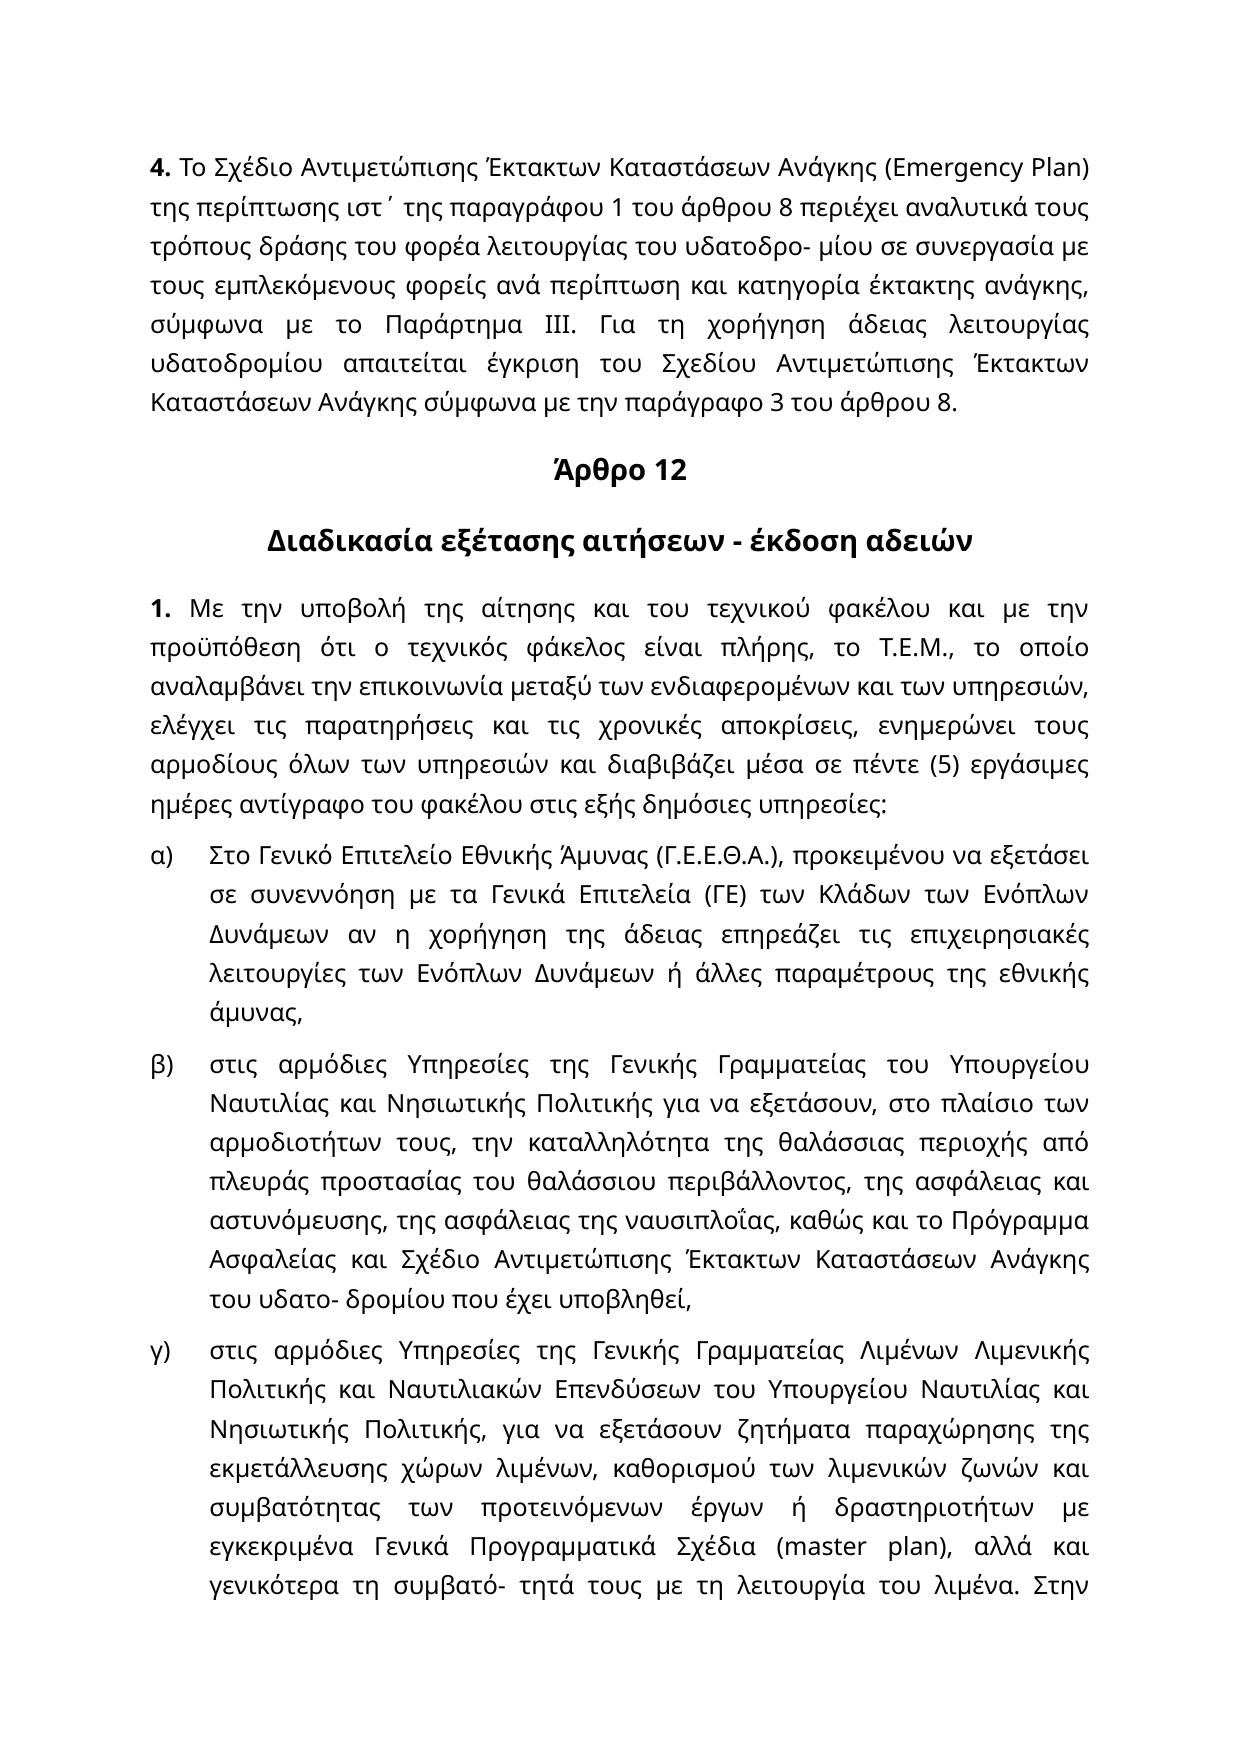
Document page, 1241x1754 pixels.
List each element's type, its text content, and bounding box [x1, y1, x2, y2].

text 1. Με την υποβολή της αίτησης και του τεχνικού φακέλου και με την προϋπόθεση ότι ο τεχνικός φάκελος είναι πλήρης, το Τ.Ε.Μ., το οποίο αναλαμβάνει την επικοινωνία μεταξύ των ενδιαφερομένων και των υπηρεσιών, ελέγχει τις παρατηρήσεις και τις χρονικές αποκρίσεις, ενημερώνει τους αρμοδίους όλων των υπηρεσιών και διαβιβάζει μέσα σε πέντε (5) εργάσιμες ημέρες αντίγραφο του φακέλου στις εξής δημόσιες υπηρεσίες: [150, 590, 1090, 820]
list α) Στο Γενικό Επιτελείο Εθνικής Άμυνας (Γ.Ε.Ε.Θ.Α.), προκειμένου να εξετάσει σε συνεννόηση με τα Γενικά Επιτελεία (ΓΕ) των Κλάδων των Ενόπλων Δυνάμεων αν η χορήγηση της άδειας επηρεάζει τις επιχειρησιακές λειτουργίες των Ενόπλων Δυνάμεων ή άλλες παραμέτρους της εθνικής άμυνας, [150, 838, 1090, 1029]
list β) στις αρμόδιες Υπηρεσίες της Γενικής Γραμματείας του Υπουργείου Ναυτιλίας και Νησιωτικής Πολιτικής για να εξετάσουν, στο πλαίσιο των αρμοδιοτήτων τους, την καταλληλότητα της θαλάσσιας περιοχής από πλευράς προστασίας του θαλάσσιου περιβάλλοντος, της ασφάλειας και αστυνόμευσης, της ασφάλειας της ναυσιπλοΐας, καθώς και το Πρόγραμμα Ασφαλείας και Σχέδιο Αντιμετώπισης Έκτακτων Καταστάσεων Ανάγκης του υδατο- δρομίου που έχει υποβληθεί, [150, 1046, 1090, 1315]
subtitle Διαδικασία εξέτασης αιτήσεων - έκδοση αδειών [150, 520, 1090, 559]
list γ) στις αρμόδιες Υπηρεσίες της Γενικής Γραμματείας Λιμένων Λιμενικής Πολιτικής και Ναυτιλιακών Επενδύσεων του Υπουργείου Ναυτιλίας και Νησιωτικής Πολιτικής, για να εξετάσουν ζητήματα παραχώρησης της εκμετάλλευσης χώρων λιμένων, καθορισμού των λιμενικών ζωνών και συμβατότητας των προτεινόμενων έργων ή δραστηριοτήτων με εγκεκριμένα Γενικά Προγραμματικά Σχέδια (master plan), αλλά και γενικότερα τη συμβατό- τητά τους με τη λειτουργία του λιμένα. Στην [150, 1333, 1090, 1602]
subtitle Άρθρο 12 [150, 449, 1090, 489]
text 4. Το Σχέδιο Αντιμετώπισης Έκτακτων Καταστάσεων Ανάγκης (Emergency Plan) της περίπτωσης ιστ΄ της παραγράφου 1 του άρθρου 8 περιέχει αναλυτικά τους τρόπους δράσης του φορέα λειτουργίας του υδατοδρο- μίου σε συνεργασία με τους εμπλεκόμενους φορείς ανά περίπτωση και κατηγορία έκτακτης ανάγκης, σύμφωνα με το Παράρτημα ΙΙΙ. Για τη χορήγηση άδειας λειτουργίας υδατοδρομίου απαιτείται έγκριση του Σχεδίου Αντιμετώπισης Έκτακτων Καταστάσεων Ανάγκης σύμφωνα με την παράγραφο 3 του άρθρου 8. [150, 150, 1090, 419]
